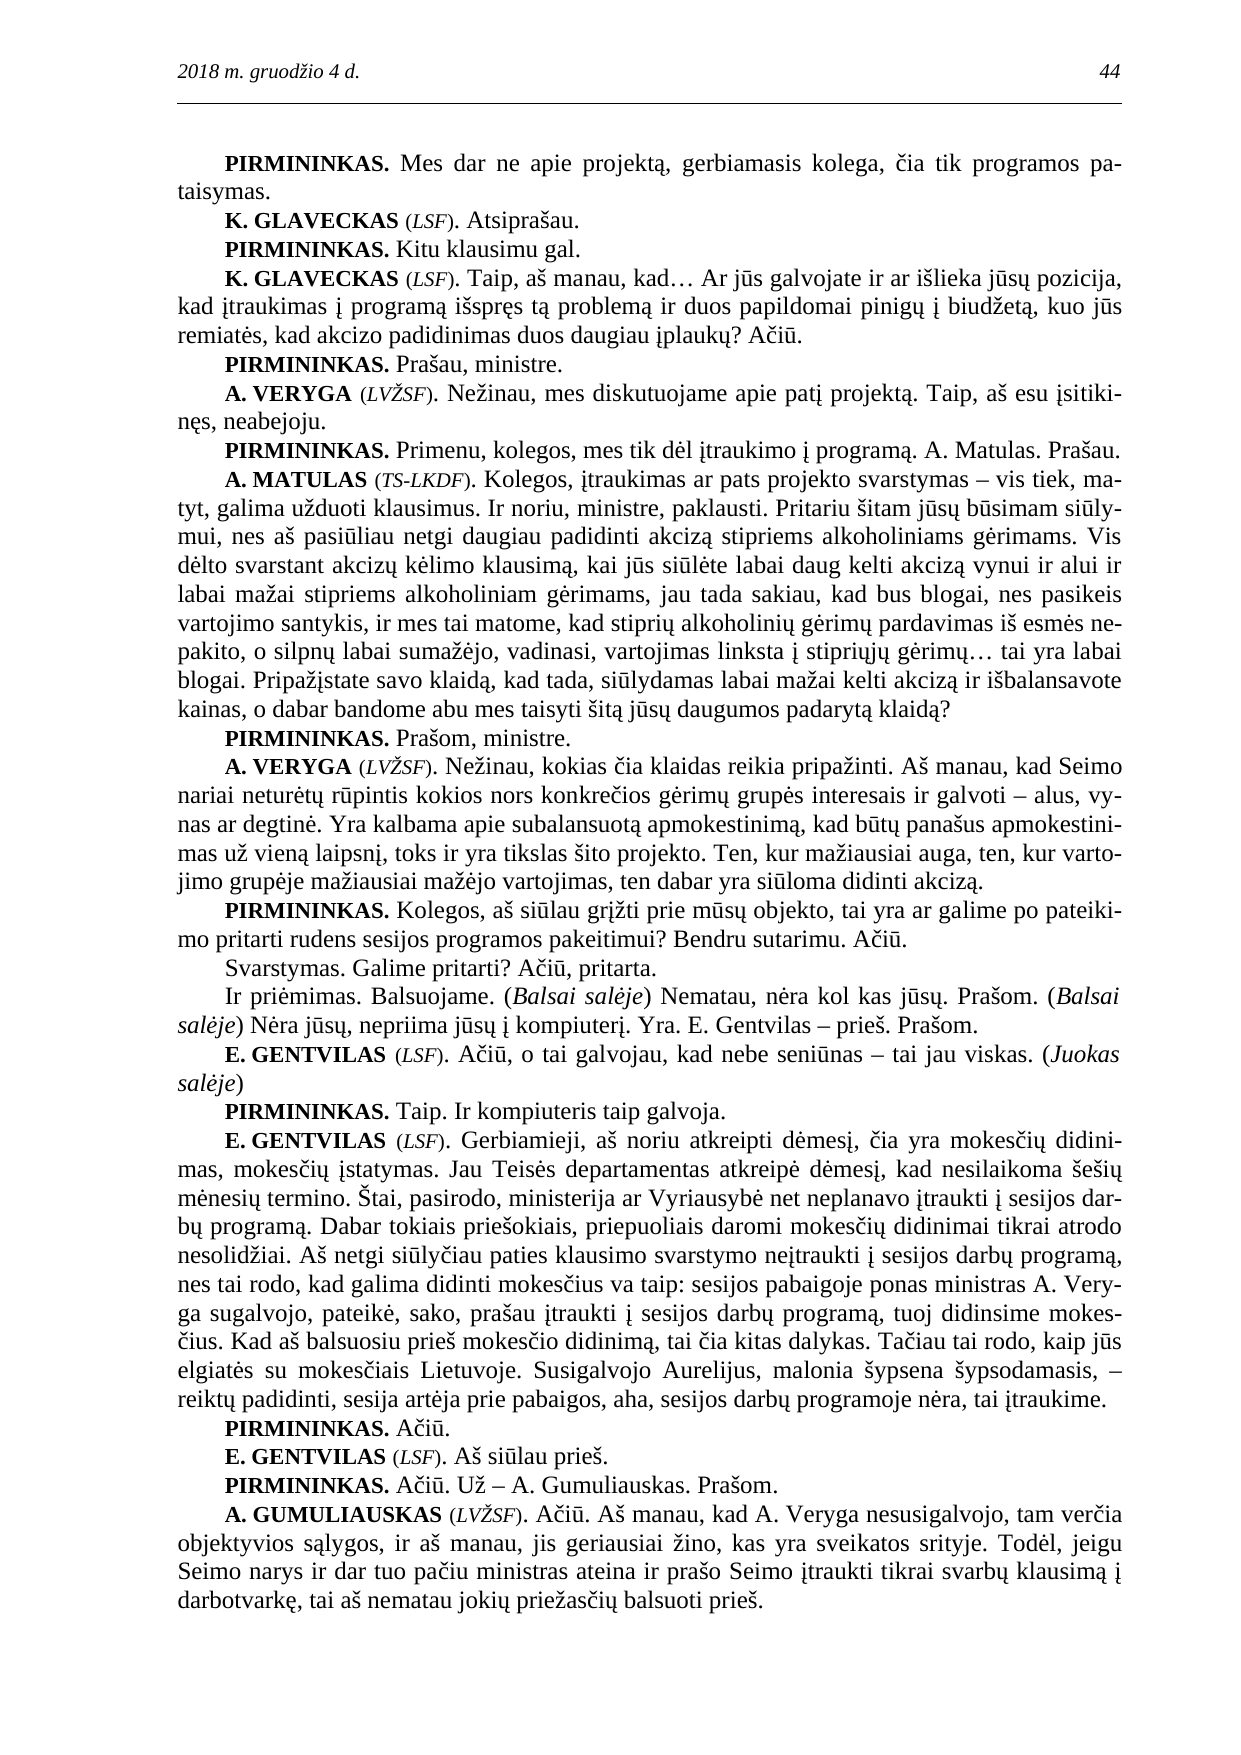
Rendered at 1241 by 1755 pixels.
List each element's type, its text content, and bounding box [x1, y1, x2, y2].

text PIRMININKAS. Ačiū. Už – A. Gu­mu­liaus­kas. Pra­šom. [177, 1470, 1122, 1499]
text PIRMININKAS. Ačiū. [177, 1413, 1122, 1441]
text PIRMININKAS. Mes dar ne apie pro­jek­tą, ger­bia­ma­sis ko­le­ga, čia tik pro­gra­mos pa­taisymas. [177, 148, 1122, 205]
text A. VERYGA (LVŽSF). Ne­ži­nau, mes dis­ku­tuo­ja­me apie pa­tį pro­jek­tą. Taip, aš esu įsi­ti­ki­nęs, ne­abe­jo­ju. [177, 378, 1122, 435]
text E. GENTVILAS (LSF). Ačiū, o tai gal­vo­jau, kad ne­be se­niū­nas – tai jau vis­kas. (Juo­kas sa­lė­je) [177, 1039, 1122, 1096]
text PIRMININKAS. Taip. Ir kom­piu­te­ris taip gal­vo­ja. [177, 1096, 1122, 1125]
text A. GUMULIAUSKAS (LVŽSF). Ačiū. Aš ma­nau, kad A. Ve­ry­ga ne­su­si­gal­vo­jo, tam ver­čia ob­jek­ty­vios są­ly­gos, ir aš ma­nau, jis ge­riau­siai ži­no, kas yra svei­ka­tos sri­ty­je. To­dėl, jei­gu Sei­mo na­rys ir dar tuo pa­čiu mi­nist­ras at­ei­na ir pra­šo Sei­mo įtrauk­ti tik­rai svar­bų klau­si­mą į dar­bo­tvarkę, tai aš ne­ma­tau jo­kių prie­žas­čių bal­suo­ti prieš. [177, 1499, 1122, 1614]
text K. GLAVECKAS (LSF). Taip, aš ma­nau, kad… Ar jūs gal­vo­ja­te ir ar iš­lie­ka jū­sų po­zi­ci­ja, kad įtrau­ki­mas į pro­gra­mą iš­spręs tą pro­ble­mą ir duos pa­pil­do­mai pi­ni­gų į biu­dže­tą, kuo jūs re­mia­tės, kad ak­ci­zo pa­di­di­ni­mas duos dau­giau įplau­kų? Ačiū. [177, 263, 1122, 349]
text K. GLAVECKAS (LSF). At­si­pra­šau. [177, 205, 1122, 234]
text PIRMININKAS. Ki­tu klau­si­mu gal. [177, 234, 1122, 263]
text PIRMININKAS. Pra­šom, mi­nist­re. [177, 723, 1122, 751]
text Ir pri­ėmi­mas. Bal­suo­ja­me. (Bal­sai sa­lė­je) Ne­ma­tau, nė­ra kol kas jū­sų. Pra­šom. (Bal­sai sa­lė­je) Nė­ra jū­sų, ne­pri­ima jū­sų į kom­piu­te­rį. Yra. E. Gent­vi­las – prieš. Pra­šom. [177, 981, 1122, 1039]
text A. MATULAS (TS-LKDF). Ko­le­gos, įtrau­ki­mas ar pats pro­jek­to svars­ty­mas – vis tiek, ma­tyt, ga­li­ma už­duo­ti klau­si­mus. Ir no­riu, mi­nist­re, pa­klaus­ti. Pri­ta­riu ši­tam jū­sų bū­si­mam siū­ly­mui, nes aš pa­siū­liau net­gi dau­giau pa­di­din­ti ak­ci­zą stip­riems al­ko­ho­li­niams gė­ri­mams. Vis dėl­to svars­tant ak­ci­zų kė­li­mo klau­si­mą, kai jūs siū­lė­te la­bai daug kel­ti ak­ci­zą vy­nui ir alui ir la­bai ma­žai stip­riems al­ko­ho­li­niam gė­ri­mams, jau ta­da sa­kiau, kad bus blo­gai, nes pa­si­keis var­to­ji­mo san­ty­kis, ir mes tai ma­to­me, kad stip­rių al­ko­ho­li­nių gė­ri­mų par­da­vi­mas iš es­mės ne­pa­ki­to, o sil­pnų la­bai su­ma­žė­jo, va­di­na­si, var­to­ji­mas links­ta į stip­rių­jų gė­ri­mų… tai yra la­bai blo­gai. Pri­pa­žįs­ta­te sa­vo klai­dą, kad ta­da, siū­ly­da­mas la­bai ma­žai kel­ti ak­ci­zą ir iš­ba­lan­sa­vo­te kai­nas, o da­bar ban­do­me abu mes tai­sy­ti ši­tą jū­sų dau­gu­mos pa­da­ry­tą klai­dą? [177, 464, 1122, 723]
text PIRMININKAS. Pri­me­nu, ko­le­gos, mes tik dėl įtrau­ki­mo į pro­gra­mą. A. Ma­tu­las. Pra­šau. [177, 435, 1122, 464]
text PIRMININKAS. Ko­le­gos, aš siū­lau grįž­ti prie mū­sų ob­jek­to, tai yra ar ga­li­me po pa­tei­ki­mo pri­tar­ti ru­dens se­si­jos pro­gra­mos pa­kei­ti­mui? Ben­dru su­ta­ri­mu. Ačiū. [177, 895, 1122, 953]
text E. GENTVILAS (LSF). Aš siū­lau prieš. [177, 1441, 1122, 1470]
text Svars­ty­mas. Ga­li­me pri­tar­ti? Ačiū, pri­tar­ta. [177, 953, 1122, 981]
text PIRMININKAS. Pra­šau, mi­nist­re. [177, 349, 1122, 378]
text E. GENTVILAS (LSF). Ger­bia­mie­ji, aš no­riu at­kreip­ti dė­me­sį, čia yra mo­kes­čių di­di­ni­mas, mo­kes­čių įsta­ty­mas. Jau Tei­sės de­par­ta­men­tas at­krei­pė dė­me­sį, kad ne­si­lai­ko­ma še­šių mė­ne­sių ter­mi­no. Štai, pa­si­ro­do, mi­nis­te­ri­ja ar Vy­riau­sy­bė net ne­pla­na­vo įtrauk­ti į se­si­jos dar­bų pro­gra­mą. Da­bar to­kiais prie­šo­kiais, prie­puo­liais da­ro­mi mo­kes­čių di­di­ni­mai tik­rai at­ro­do ne­so­li­džiai. Aš net­gi siū­ly­čiau pa­ties klau­si­mo svars­ty­mo ne­įtrauk­ti į se­si­jos dar­bų pro­gra­mą, nes tai ro­do, kad ga­li­ma di­din­ti mo­kes­čius va taip: se­si­jos pa­bai­go­je po­nas mi­nist­ras A. Ve­ry­ga su­gal­vo­jo, pa­tei­kė, sa­ko, pra­šau įtrauk­ti į se­si­jos dar­bų pro­gra­mą, tuoj di­din­si­me mo­kes­čius. Kad aš bal­suo­siu prieš mo­kes­čio di­di­ni­mą, tai čia ki­tas da­ly­kas. Ta­čiau tai ro­do, kaip jūs el­gia­tės su mo­kes­čiais Lie­tu­vo­je. Su­si­gal­vo­jo Au­re­li­jus, ma­lo­nia šyp­se­na šyp­so­da­ma­sis, – reik­tų pa­di­din­ti, se­si­ja ar­tė­ja prie pa­bai­gos, aha, se­si­jos dar­bų pro­gra­mo­je nė­ra, tai įtrau­ki­me. [177, 1125, 1122, 1413]
text A. VERYGA (LVŽSF). Ne­ži­nau, ko­kias čia klai­das rei­kia pri­pa­žin­ti. Aš ma­nau, kad Sei­mo na­riai ne­tu­rė­tų rū­pin­tis ko­kios nors kon­kre­čios gė­ri­mų gru­pės in­te­re­sais ir gal­vo­ti – alus, vy­nas ar deg­ti­nė. Yra kal­ba­ma apie su­ba­lan­suo­tą ap­mo­kes­ti­ni­mą, kad bū­tų pa­na­šus ap­mo­kes­ti­ni­mas už vie­ną laips­nį, toks ir yra tiks­las ši­to pro­jek­to. Ten, kur ma­žiau­siai au­ga, ten, kur var­to­ji­mo gru­pė­je ma­žiau­siai ma­žė­jo var­to­ji­mas, ten da­bar yra siū­lo­ma di­din­ti ak­ci­zą. [177, 751, 1122, 895]
